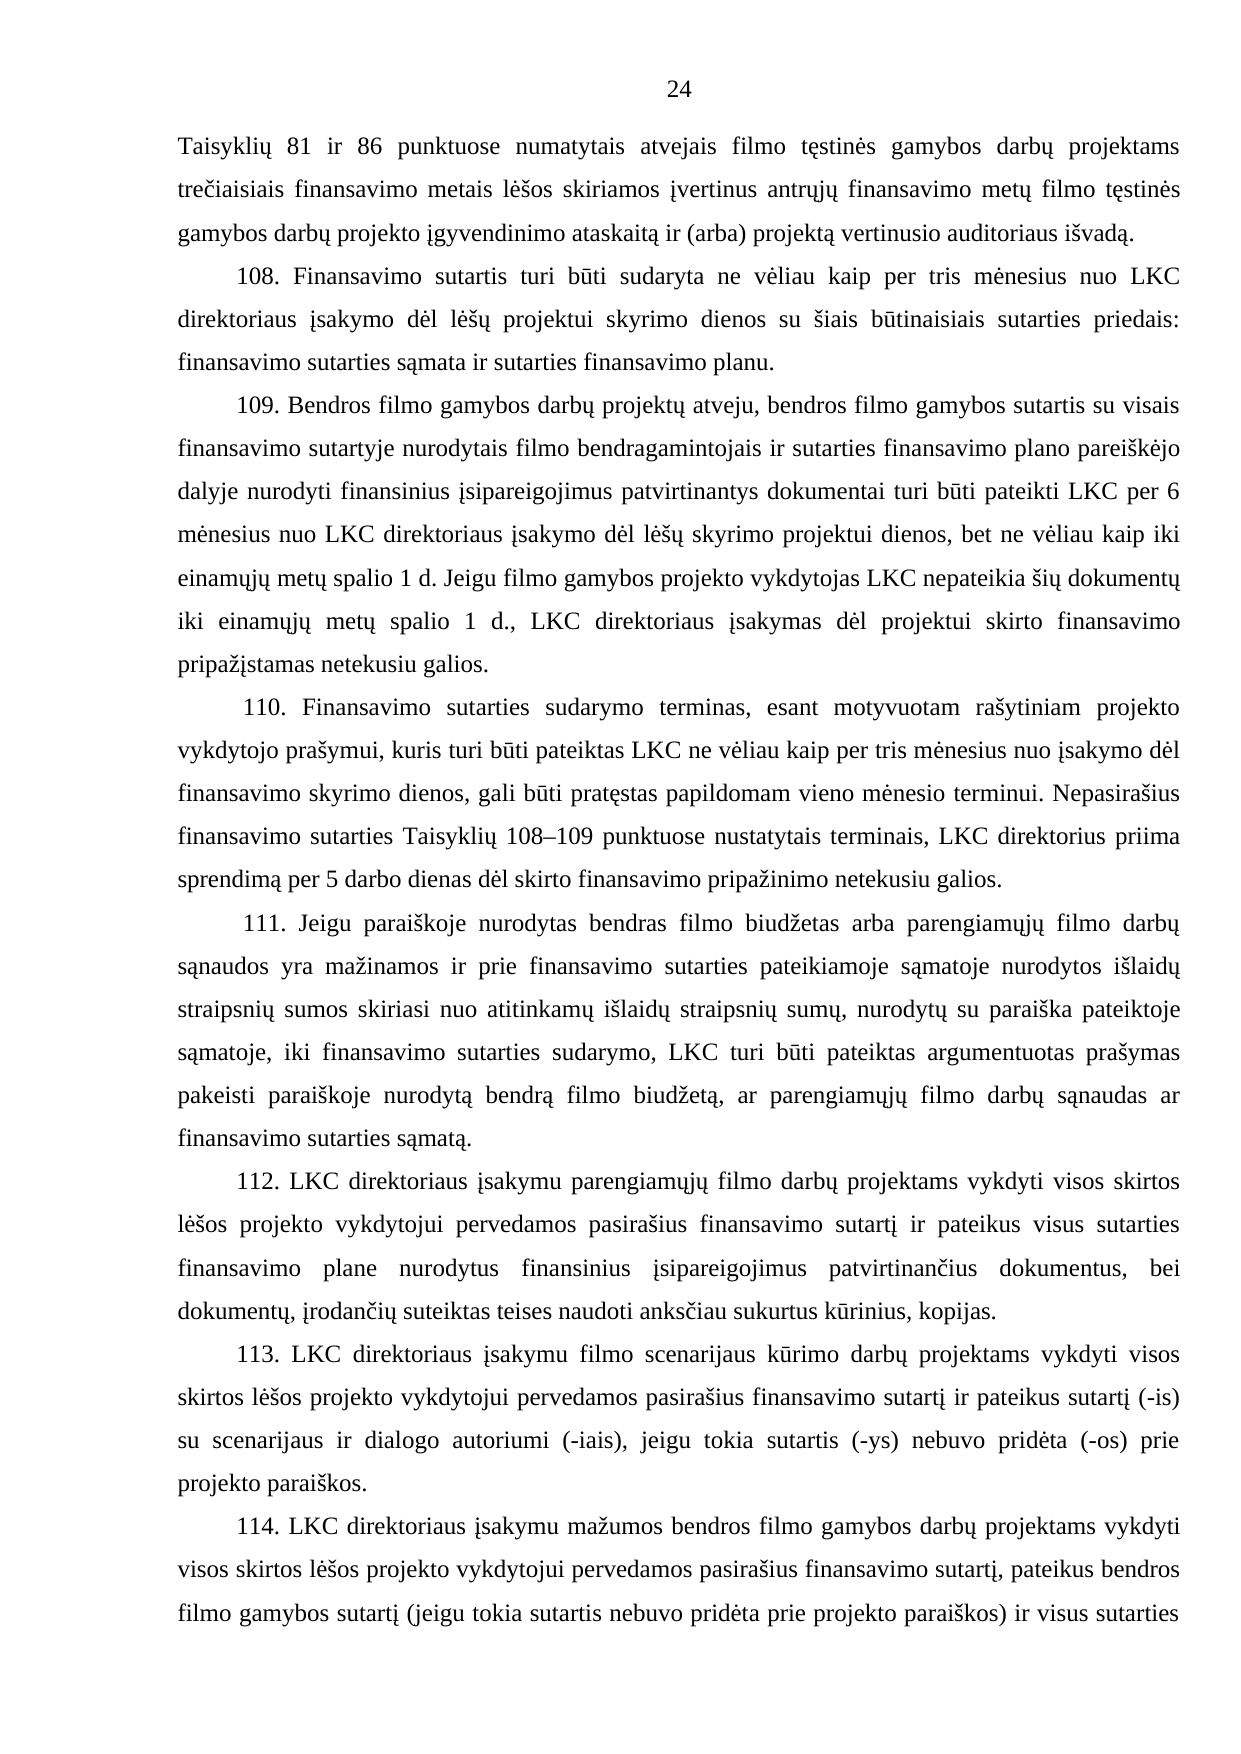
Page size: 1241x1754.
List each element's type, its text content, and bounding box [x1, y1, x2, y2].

text 114. LKC direktoriaus įsakymu mažumos bendros filmo gamybos darbų projektams vykdyti visos skirtos lėšos projekto vykdytojui pervedamos pasirašius finansavimo sutartį, pateikus bendros filmo gamybos sutartį (jeigu tokia sutartis nebuvo pridėta prie projekto paraiškos) ir visus sutarties [177, 1511, 1181, 1626]
text 110. Finansavimo sutarties sudarymo terminas, esant motyvuotam rašytiniam projekto vykdytojo prašymui, kuris turi būti pateiktas LKC ne vėliau kaip per tris mėnesius nuo įsakymo dėl finansavimo skyrimo dienos, gali būti pratęstas papildomam vieno mėnesio terminui. Nepasirašius finansavimo sutarties Taisyklių 108–109 punktuose nustatytais terminais, LKC direktorius priima sprendimą per 5 darbo dienas dėl skirto finansavimo pripažinimo netekusiu galios. [177, 692, 1181, 893]
text Taisyklių 81 ir 86 punktuose numatytais atvejais filmo tęstinės gamybos darbų projektams trečiaisiais finansavimo metais lėšos skiriamos įvertinus antrųjų finansavimo metų filmo tęstinės gamybos darbų projekto įgyvendinimo ataskaitą ir (arba) projektą vertinusio auditoriaus išvadą. [177, 131, 1181, 246]
text 109. Bendros filmo gamybos darbų projektų atveju, bendros filmo gamybos sutartis su visais finansavimo sutartyje nurodytais filmo bendragamintojais ir sutarties finansavimo plano pareiškėjo dalyje nurodyti finansinius įsipareigojimus patvirtinantys dokumentai turi būti pateikti LKC per 6 mėnesius nuo LKC direktoriaus įsakymo dėl lėšų skyrimo projektui dienos, bet ne vėliau kaip iki einamųjų metų spalio 1 d. Jeigu filmo gamybos projekto vykdytojas LKC nepateikia šių dokumentų iki einamųjų metų spalio 1 d., LKC direktoriaus įsakymas dėl projektui skirto finansavimo pripažįstamas netekusiu galios. [177, 390, 1181, 678]
text 113. LKC direktoriaus įsakymu filmo scenarijaus kūrimo darbų projektams vykdyti visos skirtos lėšos projekto vykdytojui pervedamos pasirašius finansavimo sutartį ir pateikus sutartį (-is) su scenarijaus ir dialogo autoriumi (-iais), jeigu tokia sutartis (-ys) nebuvo pridėta (-os) prie projekto paraiškos. [177, 1339, 1181, 1497]
text 108. Finansavimo sutartis turi būti sudaryta ne vėliau kaip per tris mėnesius nuo LKC direktoriaus įsakymo dėl lėšų projektui skyrimo dienos su šiais būtinaisiais sutarties priedais: finansavimo sutarties sąmata ir sutarties finansavimo planu. [177, 261, 1181, 376]
text 111. Jeigu paraiškoje nurodytas bendras filmo biudžetas arba parengiamųjų filmo darbų sąnaudos yra mažinamos ir prie finansavimo sutarties pateikiamoje sąmatoje nurodytos išlaidų straipsnių sumos skiriasi nuo atitinkamų išlaidų straipsnių sumų, nurodytų su paraiška pateiktoje sąmatoje, iki finansavimo sutarties sudarymo, LKC turi būti pateiktas argumentuotas prašymas pakeisti paraiškoje nurodytą bendrą filmo biudžetą, ar parengiamųjų filmo darbų sąnaudas ar finansavimo sutarties sąmatą. [177, 908, 1181, 1152]
text 112. LKC direktoriaus įsakymu parengiamųjų filmo darbų projektams vykdyti visos skirtos lėšos projekto vykdytojui pervedamos pasirašius finansavimo sutartį ir pateikus visus sutarties finansavimo plane nurodytus finansinius įsipareigojimus patvirtinančius dokumentus, bei dokumentų, įrodančių suteiktas teises naudoti anksčiau sukurtus kūrinius, kopijas. [177, 1166, 1181, 1324]
